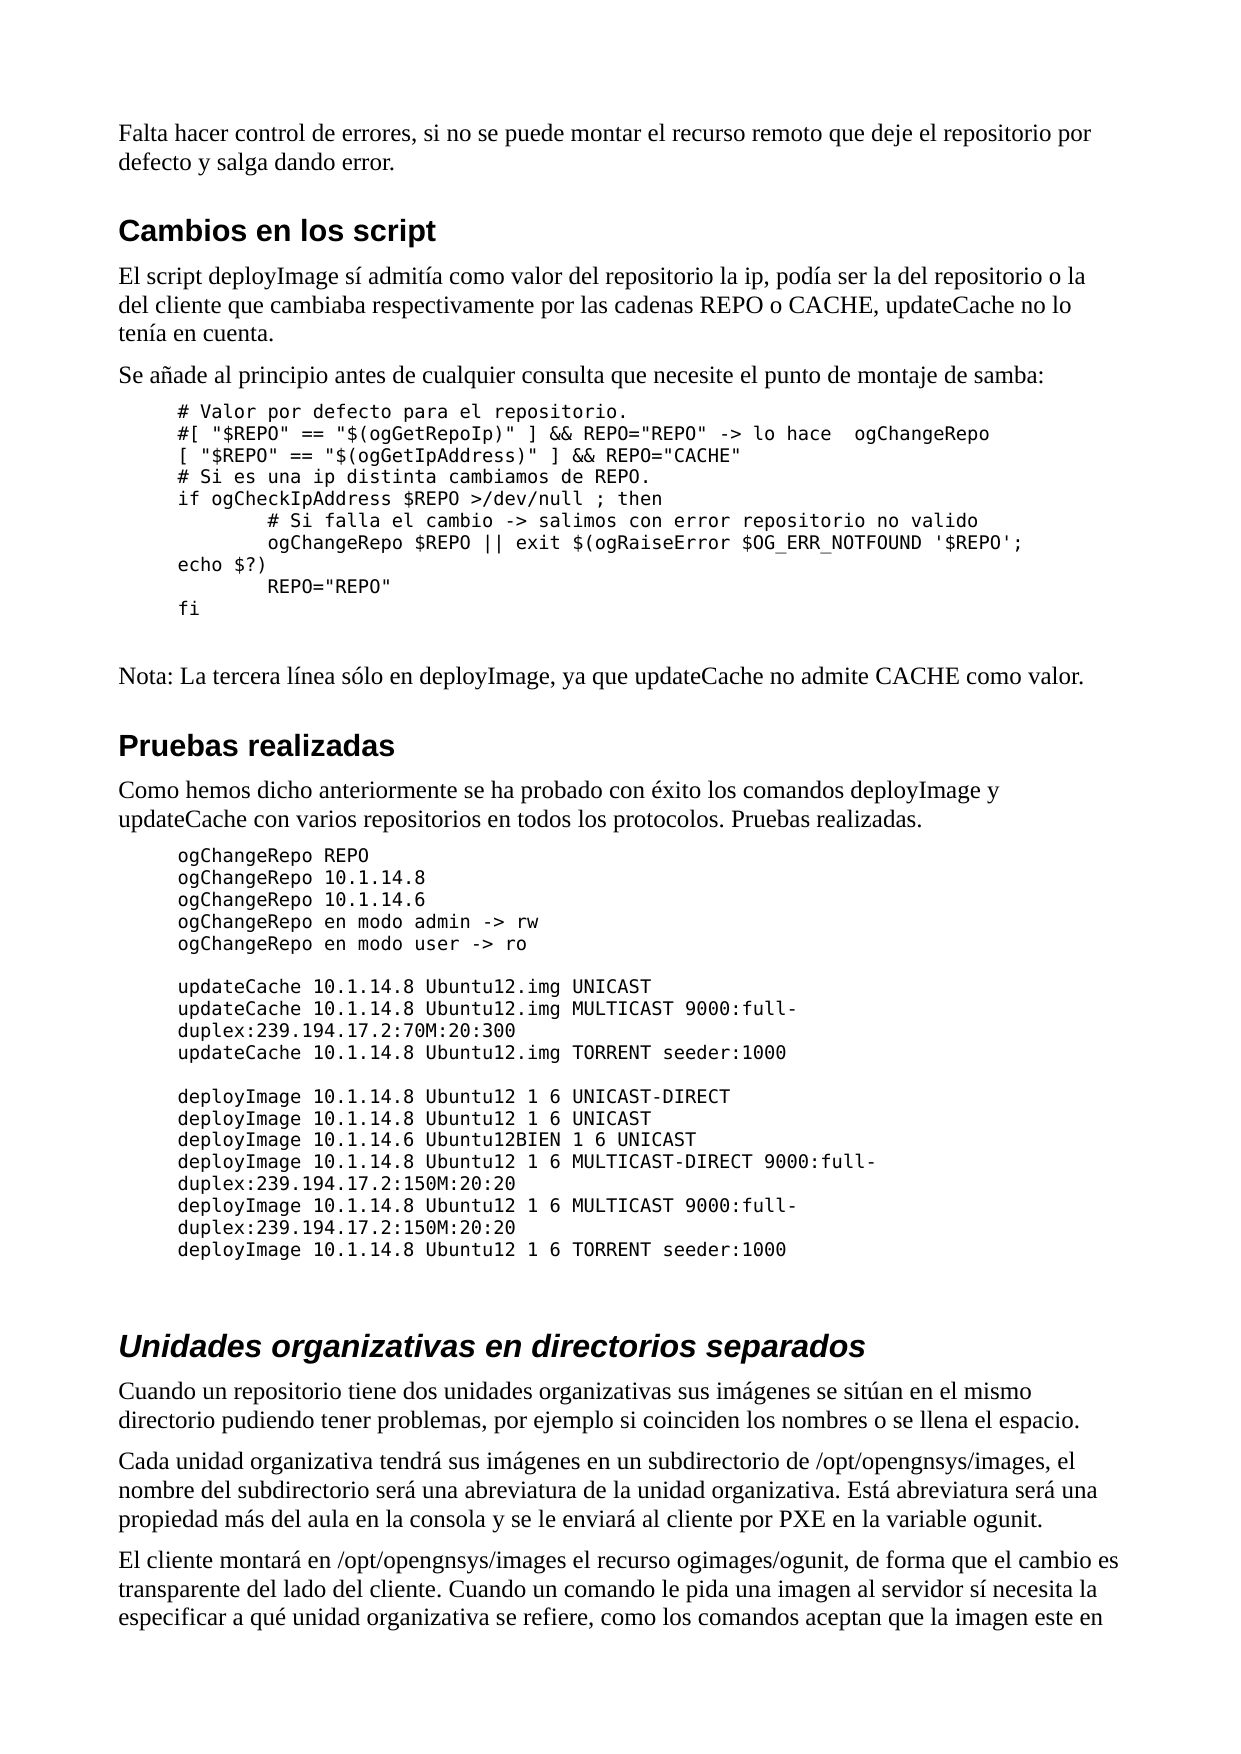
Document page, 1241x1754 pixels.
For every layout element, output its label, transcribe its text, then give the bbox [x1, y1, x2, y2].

text Como hemos dicho anteriormente se ha probado con éxito los comandos deployImage y updateCache con varios repositorios en todos los protocolos. Pruebas realizadas. [118, 775, 1122, 832]
text # Valor por defecto para el repositorio. #[ "$REPO" == "$(ogGetRepoIp)" ] && REPO="REPO" -> lo hace ogChangeRepo [ "$REPO" == "$(ogGetIpAddress)" ] && REPO="CACHE" # Si es una ip distinta cambiamos de REPO. if ogCheckIpAddress $REPO >/dev/null ; then # Si falla el cambio -> salimos con error repositorio no valido ogChangeRepo $REPO || exit $(ogRaiseError $OG_ERR_NOTFOUND '$REPO'; echo $?) REPO="REPO" fi [177, 401, 1063, 620]
text Cuando un repositorio tiene dos unidades organizativas sus imágenes se sitúan en el mismo directorio pudiendo tener problemas, por ejemplo si coinciden los nombres o se llena el espacio. [118, 1376, 1122, 1434]
text Se añade al principio antes de cualquier consulta que necesite el punto de montaje de samba: [118, 360, 1122, 388]
text Cada unidad organizativa tendrá sus imágenes en un subdirectorio de /opt/opengnsys/images, el nombre del subdirectorio será una abreviatura de la unidad organizativa. Está abreviatura será una propiedad más del aula en la consola y se le enviará al cliente por PXE en la variable ogunit. [118, 1446, 1122, 1532]
text Falta hacer control de errores, si no se puede montar el recurso remoto que deje el repositorio por defecto y salga dando error. [118, 118, 1122, 176]
text Nota: La tercera línea sólo en deployImage, ya que updateCache no admite CACHE como valor. [118, 661, 1122, 690]
subtitle Cambios en los script [118, 213, 1122, 248]
subtitle Pruebas realizadas [118, 727, 1122, 762]
text El script deployImage sí admitía como valor del repositorio la ip, podía ser la del repositorio o la del cliente que cambiaba respectivamente por las cadenas REPO o CACHE, updateCache no lo tenía en cuenta. [118, 261, 1122, 347]
subtitle Unidades organizativas en directorios separados [118, 1327, 1122, 1364]
text El cliente montará en /opt/opengnsys/images el recurso ogimages/ogunit, de forma que el cambio es transparente del lado del cliente. Cuando un comando le pida una imagen al servidor sí necesita la especificar a qué unidad organizativa se refiere, como los comandos aceptan que la imagen este en [118, 1545, 1122, 1631]
text ogChangeRepo REPO ogChangeRepo 10.1.14.8 ogChangeRepo 10.1.14.6 ogChangeRepo en modo admin -> rw ogChangeRepo en modo user -> ro updateCache 10.1.14.8 Ubuntu12.img UNICAST updateCache 10.1.14.8 Ubuntu12.img MULTICAST 9000:full-duplex:239.194.17.2:70M:20:300 updateCache 10.1.14.8 Ubuntu12.img TORRENT seeder:1000 deployImage 10.1.14.8 Ubuntu12 1 6 UNICAST-DIRECT deployImage 10.1.14.8 Ubuntu12 1 6 UNICAST deployImage 10.1.14.6 Ubuntu12BIEN 1 6 UNICAST deployImage 10.1.14.8 Ubuntu12 1 6 MULTICAST-DIRECT 9000:full-duplex:239.194.17.2:150M:20:20 deployImage 10.1.14.8 Ubuntu12 1 6 MULTICAST 9000:full-duplex:239.194.17.2:150M:20:20 deployImage 10.1.14.8 Ubuntu12 1 6 TORRENT seeder:1000 [177, 845, 1063, 1261]
